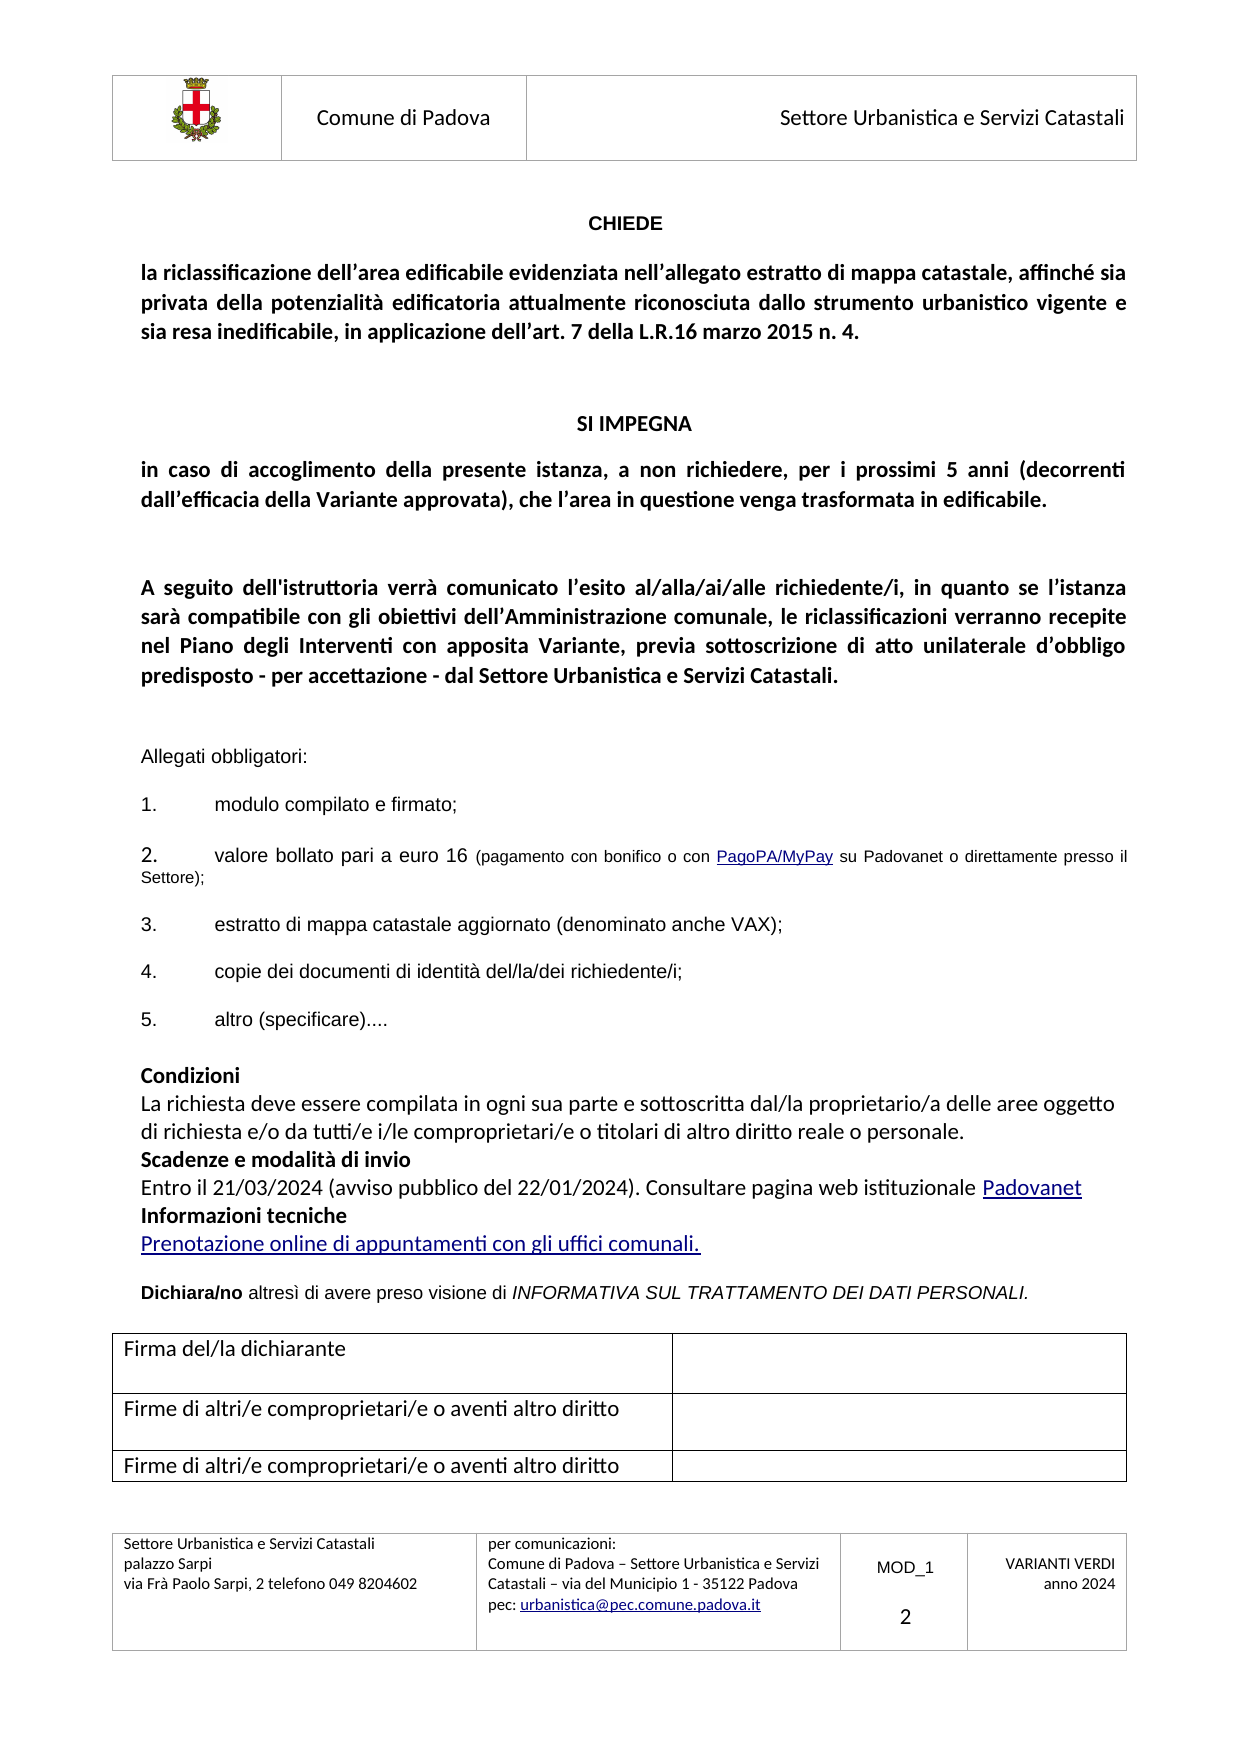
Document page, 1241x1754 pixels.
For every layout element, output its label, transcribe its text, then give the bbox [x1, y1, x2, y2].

table_header Firma del/la dichiarante [113, 1334, 672, 1393]
text A seguito dell'istruttoria verrà comunicato l’esito al/alla/ai/alle richiedente/i, in quanto se l’istanza sarà compatibile con gli obiettivi dell’Amministrazione comunale, le riclassificazioni verranno recepite nel Piano degli Interventi con apposita Variante, previa sottoscrizione di atto unilaterale d’obbligo predisposto - per accettazione - dal Settore Urbanistica e Servizi Catastali. [141, 573, 1128, 689]
list estratto di mappa catastale aggiornato (denominato anche VAX); [141, 912, 1128, 935]
list modulo compilato e firmato; [141, 792, 728, 815]
text CHIEDE [144, 212, 1106, 235]
text Informazioni tecniche [141, 1201, 1128, 1229]
list altro (specificare).... [141, 1008, 728, 1031]
text Entro il 21/03/2024 (avviso pubblico del 22/01/2024). Consultare pagina web istituzionale Padovanet [141, 1173, 1128, 1201]
table_cell [673, 1451, 1126, 1481]
table_cell Firme di altri/e comproprietari/e o aventi altro diritto [113, 1394, 672, 1450]
text Allegati obbligatori: [141, 745, 1128, 767]
text Dichiara/no altresì di avere preso visione di INFORMATIVA SUL TRATTAMENTO DEI DATI PERSONALI. [141, 1282, 1128, 1304]
table_header [673, 1334, 1126, 1393]
text Scadenze e modalità di invio [141, 1145, 1128, 1173]
table_cell [673, 1394, 1126, 1450]
text La richiesta deve essere compilata in ogni sua parte e sottoscritta dal/la proprietario/a delle aree oggetto di richiesta e/o da tutti/e i/le comproprietari/e o titolari di altro diritto reale o personale. [141, 1089, 1128, 1145]
text Prenotazione online di appuntamenti con gli uffici comunali. [141, 1229, 1128, 1257]
text SI IMPEGNA [141, 409, 1128, 437]
text la riclassificazione dell’area edificabile evidenziata nell’allegato estratto di mappa catastale, affinché sia privata della potenzialità edificatoria attualmente riconosciuta dallo strumento urbanistico vigente e sia resa inedificabile, in applicazione dell’art. 7 della L.R.16 marzo 2015 n. 4. [141, 258, 1128, 345]
list copie dei documenti di identità del/la/dei richiedente/i; [141, 960, 728, 983]
table_cell Firme di altri/e comproprietari/e o aventi altro diritto [113, 1451, 672, 1481]
text in caso di accoglimento della presente istanza, a non richiedere, per i prossimi 5 anni (decorrenti dall’efficacia della Variante approvata), che l’area in questione venga trasformata in edificabile. [141, 455, 1128, 513]
list valore bollato pari a euro 16 (pagamento con bonifico o con PagoPA/MyPay su Padovanet o direttamente presso il Settore); [141, 840, 1128, 887]
text Condizioni [141, 1061, 1128, 1089]
